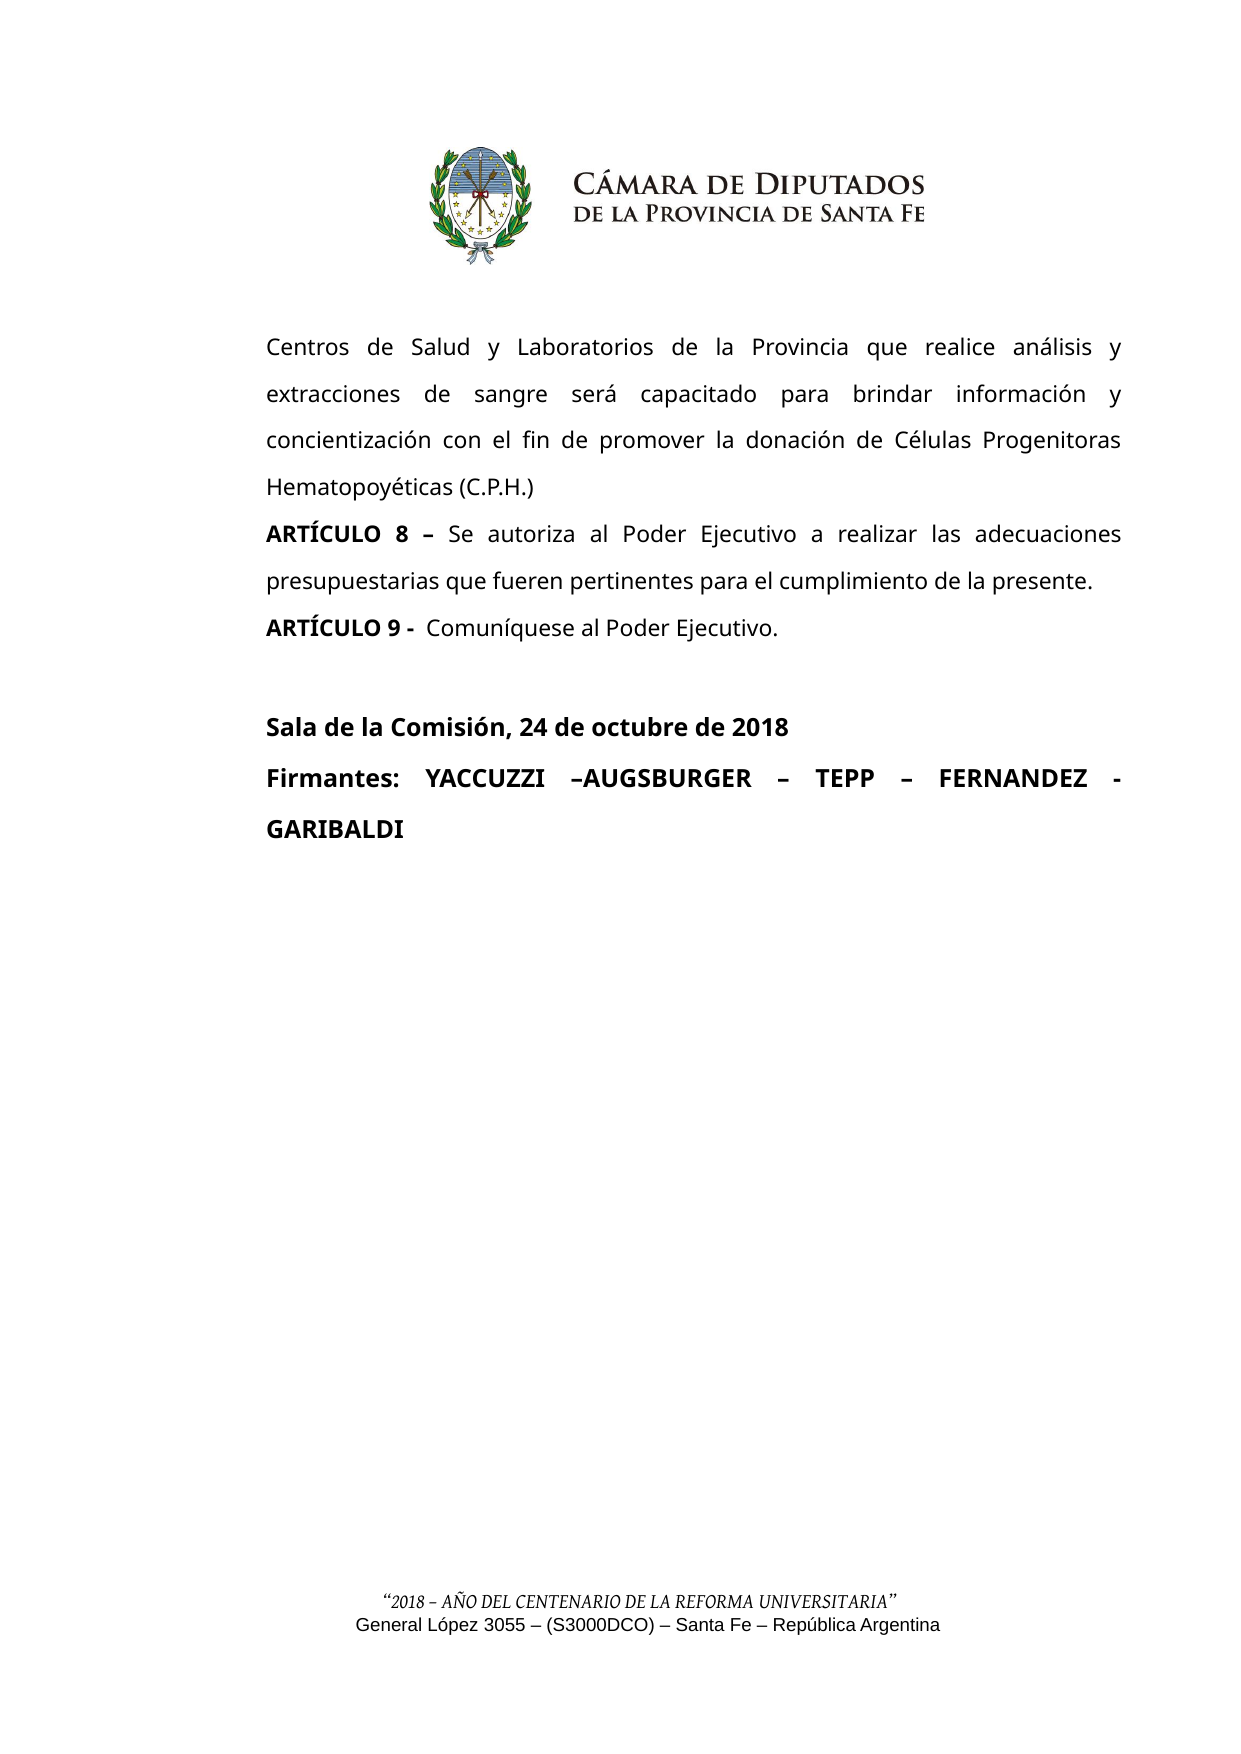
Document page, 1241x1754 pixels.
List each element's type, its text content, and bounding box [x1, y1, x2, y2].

text Sala de la Comisión, 24 de octubre de 2018 [266, 710, 1122, 744]
picture [429, 147, 925, 269]
text Firmantes: YACCUZZI –AUGSBURGER – TEPP – FERNANDEZ - GARIBALDI [266, 761, 1122, 846]
text ARTÍCULO 8 – Se autoriza al Poder Ejecutivo a realizar las adecuaciones presupuestarias que fueren pertinentes para el cumplimiento de la presente. [266, 518, 1122, 596]
text ARTÍCULO 9 - Comuníquese al Poder Ejecutivo. [266, 612, 1122, 643]
text Centros de Salud y Laboratorios de la Provincia que realice análisis y extracciones de sangre será capacitado para brindar información y concientización con el fin de promover la donación de Células Progenitoras Hematopoyéticas (C.P.H.) [266, 331, 1122, 503]
